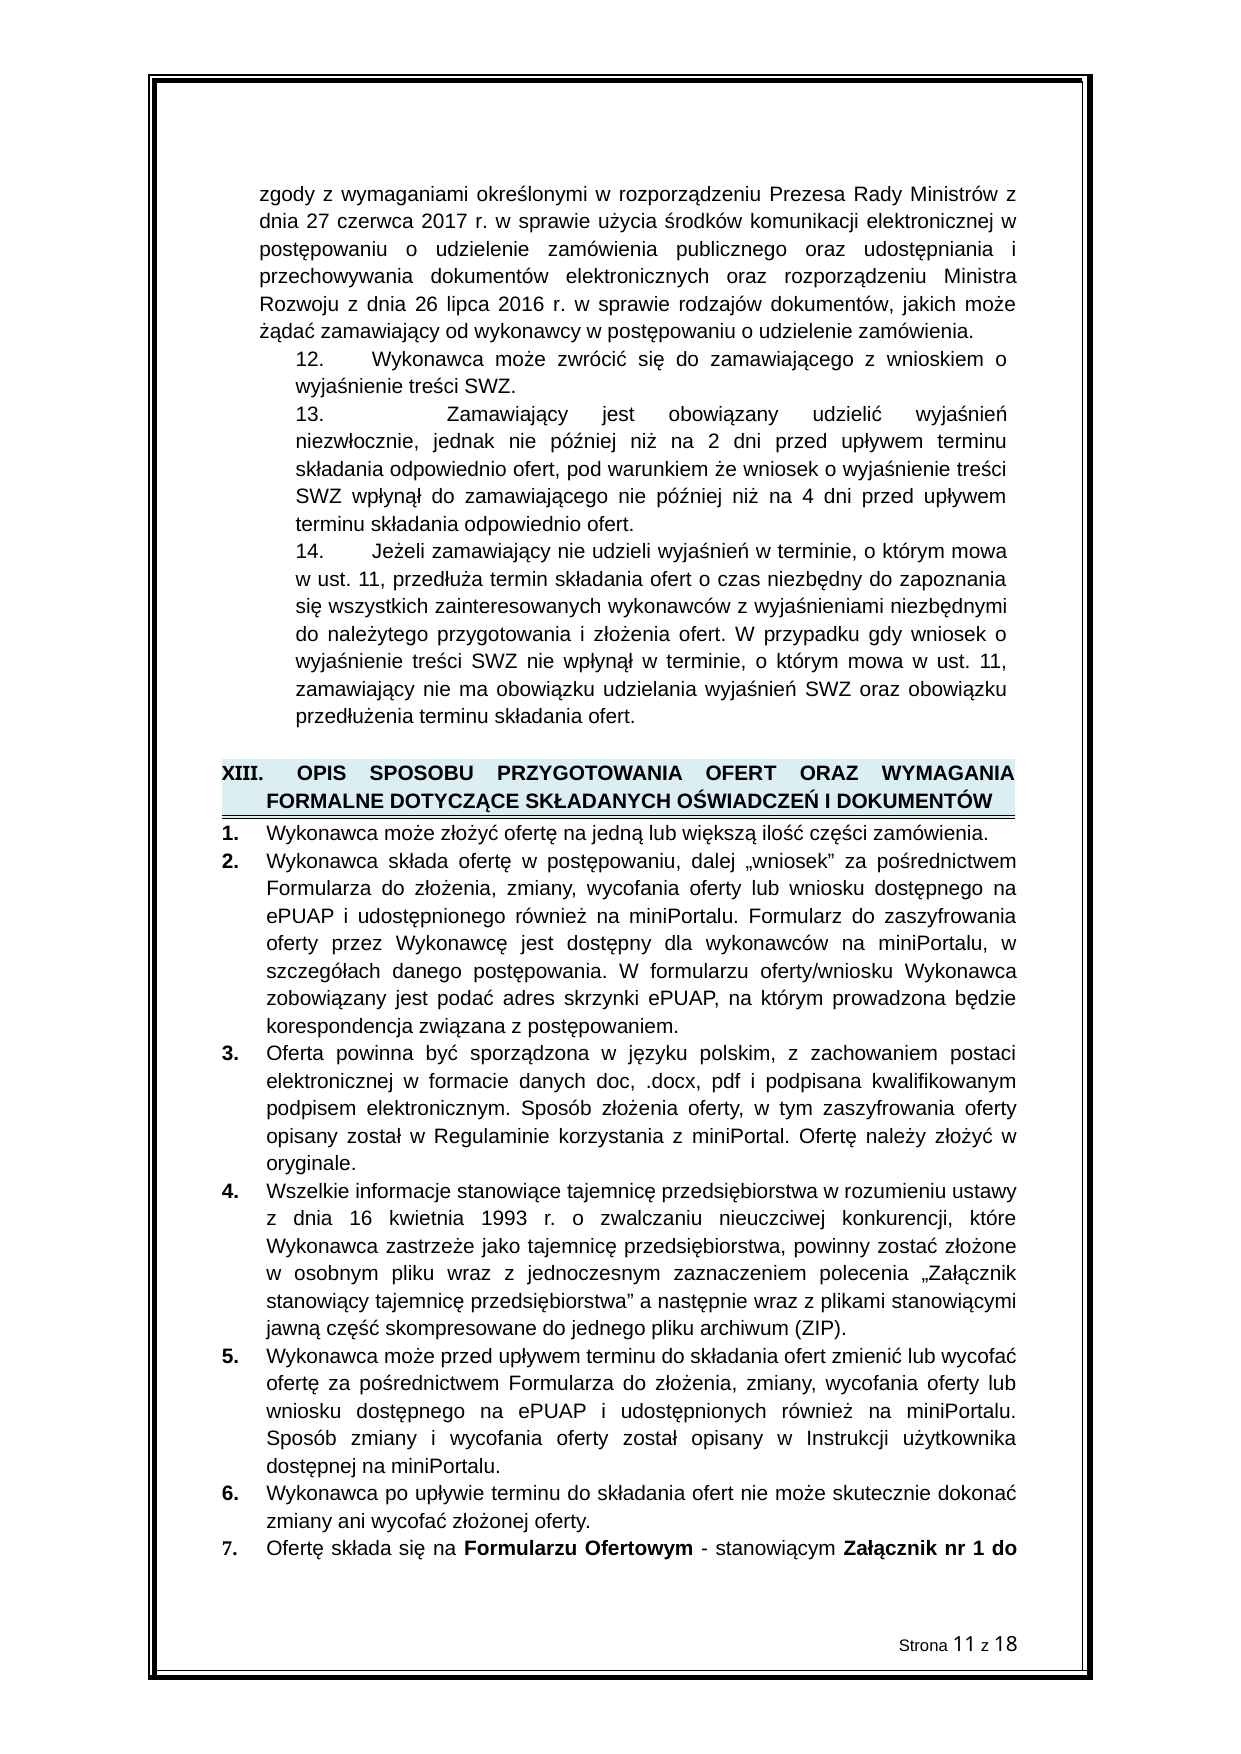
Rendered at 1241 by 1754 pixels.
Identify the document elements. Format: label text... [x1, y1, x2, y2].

list Ofertę składa się na Formularzu Ofertowym - stanowiącym Załącznik nr 1 do SWZ wraz z wypełnionym Formularzem asortymentowo-cenowym stanowiącym Załącznik nr 2 do SWZ oraz Oświadczeniem, o którym mowa w Rozdz. X ust.1 SWZ oraz podpisanie ich kwalifikowanym podpisem elektronicznym, podpisem osobistym lub popisem zaufanym osoby/osób upoważnionej/ upoważnionych do reprezentowania Wykonawcy zgodnie z formą reprezentacji określoną w dokumencie rejestrowanym właściwym dla formy organizacyjnej lub innym dokumencie. [222, 1536, 1017, 1560]
list Wykonawca może przed upływem terminu do składania ofert zmienić lub wycofać ofertę za pośrednictwem Formularza do złożenia, zmiany, wycofania oferty lub wniosku dostępnego na ePUAP i udostępnionych również na miniPortalu. Sposób zmiany i wycofania oferty został opisany w Instrukcji użytkownika dostępnej na miniPortalu. [222, 1344, 1017, 1478]
list Wykonawca może zwrócić się do zamawiającego z wnioskiem o wyjaśnienie treści SWZ. [295, 346, 1008, 398]
list Wszelkie informacje stanowiące tajemnicę przedsiębiorstwa w rozumieniu ustawy z dnia 16 kwietnia 1993 r. o zwalczaniu nieuczciwej konkurencji, które Wykonawca zastrzeże jako tajemnicę przedsiębiorstwa, powinny zostać złożone w osobnym pliku wraz z jednoczesnym zaznaczeniem polecenia „Załącznik stanowiący tajemnicę przedsiębiorstwa” a następnie wraz z plikami stanowiącymi jawną część skompresowane do jednego pliku archiwum (ZIP). [222, 1179, 1017, 1340]
list Wykonawca po upływie terminu do składania ofert nie może skutecznie dokonać zmiany ani wycofać złożonej oferty. [222, 1481, 1017, 1533]
list zgody z wymaganiami określonymi w rozporządzeniu Prezesa Rady Ministrów z dnia 27 czerwca 2017 r. w sprawie użycia środków komunikacji elektronicznej w postępowaniu o udzielenie zamówienia publicznego oraz udostępniania i przechowywania dokumentów elektronicznych oraz rozporządzeniu Ministra Rozwoju z dnia 26 lipca 2016 r. w sprawie rodzajów dokumentów, jakich może żądać zamawiający od wykonawcy w postępowaniu o udzielenie zamówienia. [222, 181, 1017, 343]
list Zamawiający jest obowiązany udzielić wyjaśnień niezwłocznie, jednak nie później niż na 2 dni przed upływem terminu składania odpowiednio ofert, pod warunkiem że wniosek o wyjaśnienie treści SWZ wpłynął do zamawiającego nie później niż na 4 dni przed upływem terminu składania odpowiednio ofert. [295, 401, 1008, 535]
list Wykonawca składa ofertę w postępowaniu, dalej „wniosek” za pośrednictwem Formularza do złożenia, zmiany, wycofania oferty lub wniosku dostępnego na ePUAP i udostępnionego również na miniPortalu. Formularz do zaszyfrowania oferty przez Wykonawcę jest dostępny dla wykonawców na miniPortalu, w szczegółach danego postępowania. W formularzu oferty/wniosku Wykonawca zobowiązany jest podać adres skrzynki ePUAP, na którym prowadzona będzie korespondencja związana z postępowaniem. [222, 849, 1017, 1038]
list Oferta powinna być sporządzona w języku polskim, z zachowaniem postaci elektronicznej w formacie danych doc, .docx, pdf i podpisana kwalifikowanym podpisem elektronicznym. Sposób złożenia oferty, w tym zaszyfrowania oferty opisany został w Regulaminie korzystania z miniPortal. Ofertę należy złożyć w oryginale. [222, 1041, 1017, 1175]
list OPIS SPOSOBU PRZYGOTOWANIA OFERT ORAZ WYMAGANIA FORMALNE DOTYCZĄCE SKŁADANYCH OŚWIADCZEŃ I DOKUMENTÓW [222, 759, 1015, 815]
list Jeżeli zamawiający nie udzieli wyjaśnień w terminie, o którym mowa w ust. 11, przedłuża termin składania ofert o czas niezbędny do zapoznania się wszystkich zainteresowanych wykonawców z wyjaśnieniami niezbędnymi do należytego przygotowania i złożenia ofert. W przypadku gdy wniosek o wyjaśnienie treści SWZ nie wpłynął w terminie, o którym mowa w ust. 11, zamawiający nie ma obowiązku udzielania wyjaśnień SWZ oraz obowiązku przedłużenia terminu składania ofert. [295, 539, 1008, 728]
list Wykonawca może złożyć ofertę na jedną lub większą ilość części zamówienia. [222, 821, 1017, 845]
